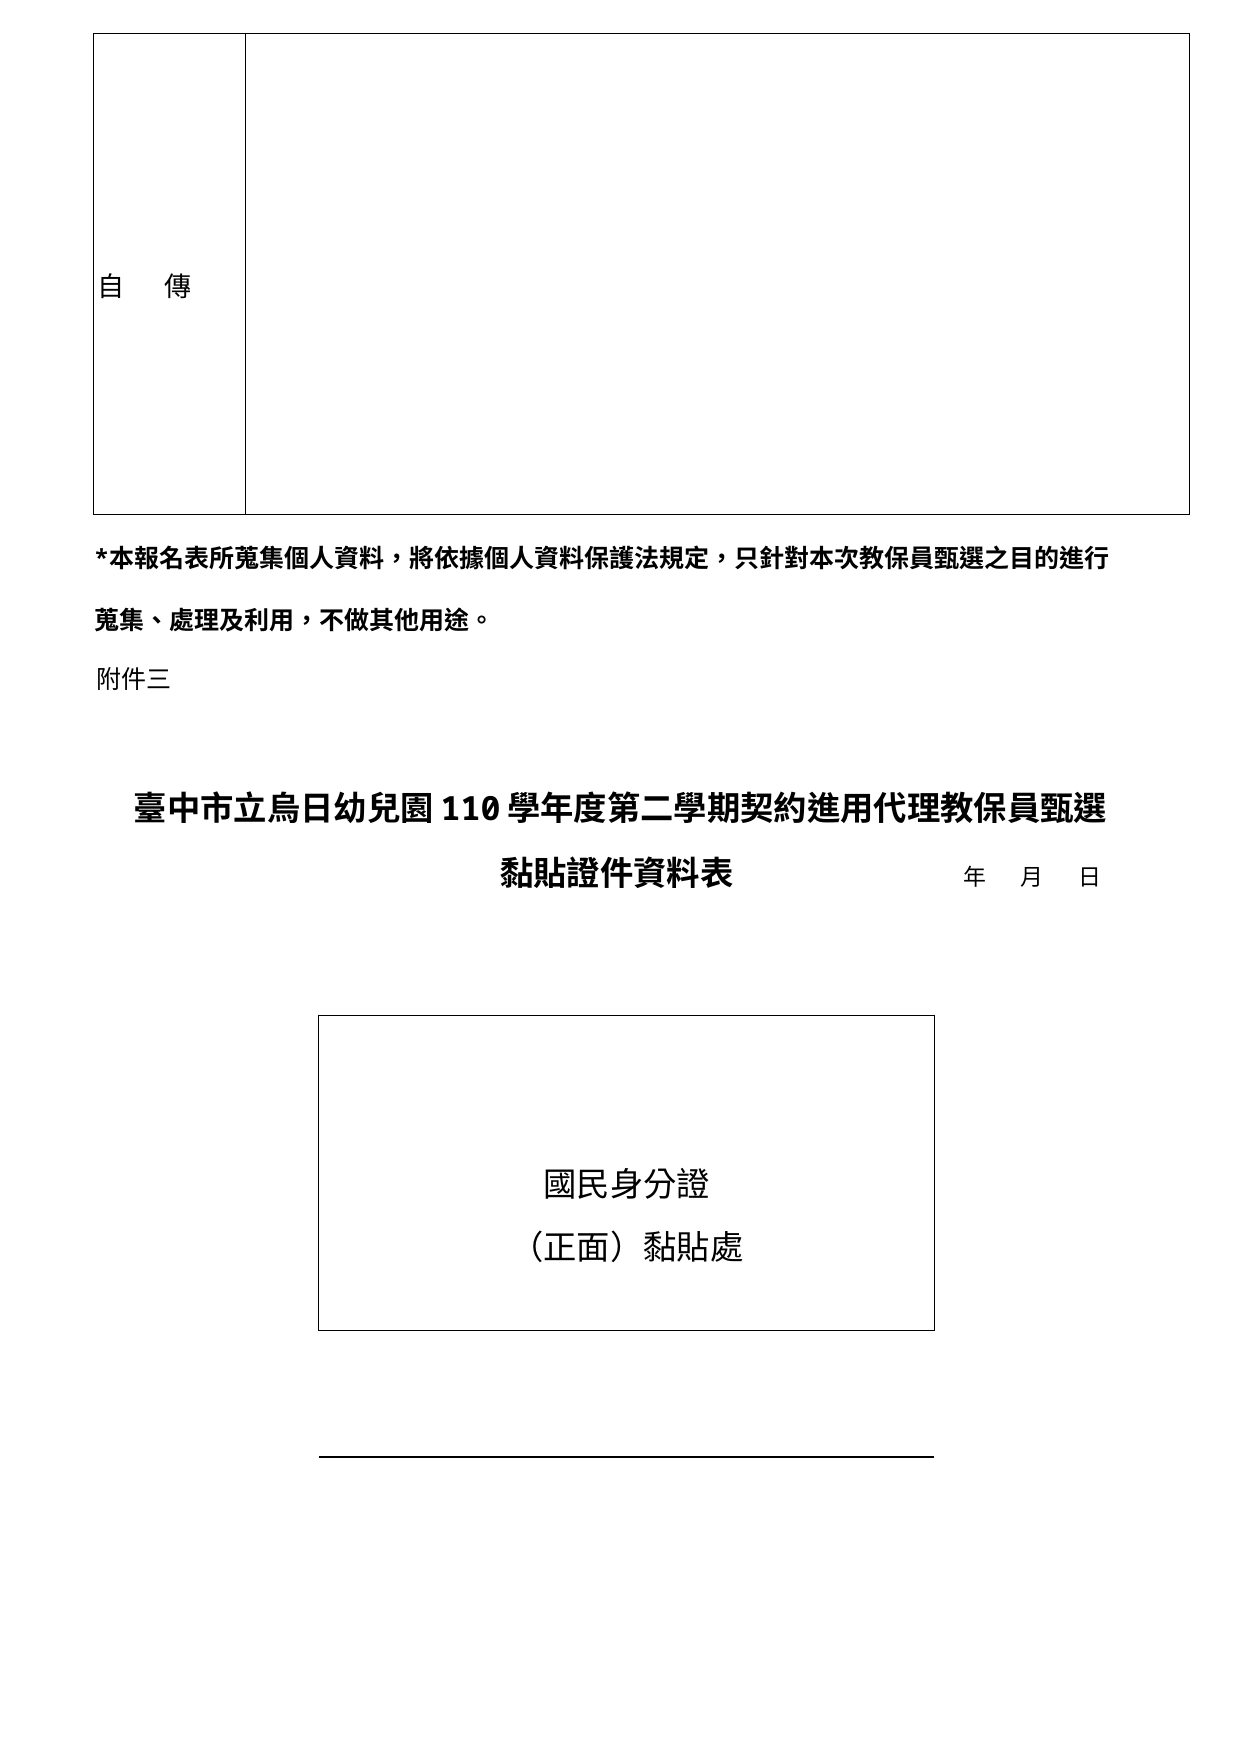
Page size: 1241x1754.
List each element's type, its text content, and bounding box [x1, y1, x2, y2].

text 附件三 [96, 659, 183, 694]
text *本報名表所蒐集個人資料，將依據個人資料保護法規定，只針對本次教保員甄選之目的進行蒐集、處理及利用，不做其他用途。 [94, 515, 1122, 639]
table_cell [319, 1331, 934, 1456]
table_header 國民身分證 （正面）黏貼處 [319, 1016, 934, 1330]
table_cell [246, 34, 1189, 513]
table_cell 自 傳 [94, 34, 245, 513]
text 臺中市立烏日幼兒園110學年度第二學期契約進用代理教保員甄選 [94, 764, 1147, 827]
text 黏貼證件資料表 年 月 日 [94, 827, 1147, 889]
